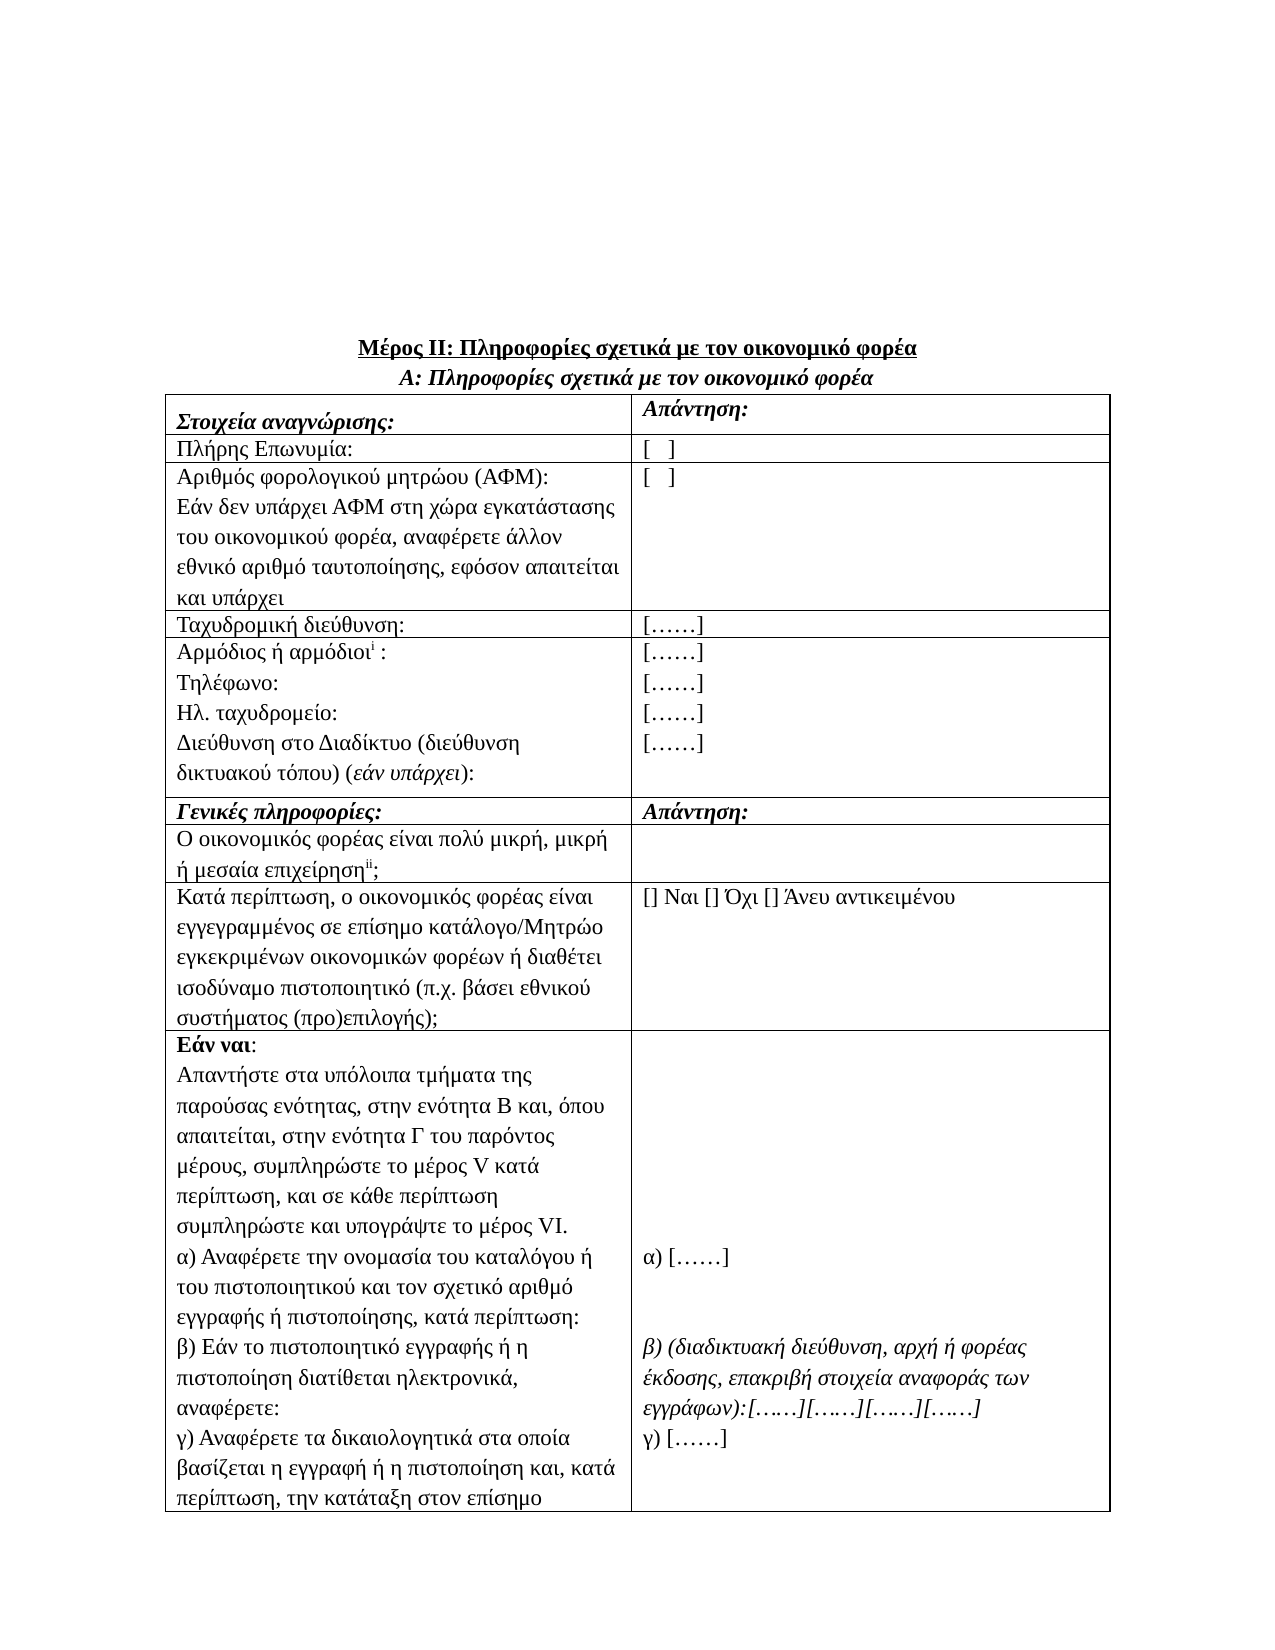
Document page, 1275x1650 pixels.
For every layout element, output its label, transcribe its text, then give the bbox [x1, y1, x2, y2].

text Α: Πληροφορίες σχετικά με τον οικονομικό φορέα [118, 364, 1157, 391]
table_cell [……] [632, 611, 1109, 637]
table_header Απάντηση: [632, 395, 1109, 434]
table_cell Γενικές πληροφορίες: [166, 798, 631, 824]
table_cell [] Ναι [] Όχι [] Άνευ αντικειμένου [632, 883, 1109, 1030]
table_cell Ταχυδρομική διεύθυνση: [166, 611, 631, 637]
table_cell Πλήρης Επωνυμία: [166, 435, 631, 462]
table_cell Απάντηση: [632, 798, 1109, 824]
table_cell α) [……] β) (διαδικτυακή διεύθυνση, αρχή ή φορέας έκδοσης, επακριβή στοιχεία αναφοράς των εγγράφων):[……][……][……][……] γ) [……] [632, 1031, 1109, 1511]
table_cell [ ] [632, 463, 1109, 610]
table_cell Αρμόδιος ή αρμόδιοι : Τηλέφωνο: Ηλ. ταχυδρομείο: Διεύθυνση στο Διαδίκτυο (διεύθυνση δικτυακού τόπου) (εάν υπάρχει): [166, 638, 631, 797]
text Μέρος II: Πληροφορίες σχετικά με τον οικονομικό φορέα [118, 334, 1157, 360]
table_cell Κατά περίπτωση, ο οικονομικός φορέας είναι εγγεγραμμένος σε επίσημο κατάλογο/Μητρώο εγκεκριμένων οικονομικών φορέων ή διαθέτει ισοδύναμο πιστοποιητικό (π.χ. βάσει εθνικού συστήματος (προ)επιλογής); [166, 883, 631, 1030]
table_header Στοιχεία αναγνώρισης: [166, 395, 631, 434]
table_cell [632, 825, 1109, 882]
table_cell Εάν ναι: Απαντήστε στα υπόλοιπα τμήματα της παρούσας ενότητας, στην ενότητα Β και, όπου απαιτείται, στην ενότητα Γ του παρόντος μέρους, συμπληρώστε το μέρος V κατά περίπτωση, και σε κάθε περίπτωση συμπληρώστε και υπογράψτε το μέρος VI. α) Αναφέρετε την ονομασία του καταλόγου ή του πιστοποιητικού και τον σχετικό αριθμό εγγραφής ή πιστοποίησης, κατά περίπτωση: β) Εάν το πιστοποιητικό εγγραφής ή η πιστοποίηση διατίθεται ηλεκτρονικά, αναφέρετε: γ) Αναφέρετε τα δικαιολογητικά στα οποία βασίζεται η εγγραφή ή η πιστοποίηση και, κατά περίπτωση, την κατάταξη στον επίσημο κατάλογο: δ) Η εγγραφή ή η πιστοποίηση καλύπτει όλα τα απαιτούμενα κριτήρια επιλογής; Εάν όχι: Επιπροσθέτως, συμπληρώστε τις πληροφορίες που λείπουν στο μέρος IV, ενότητες Α, Β, Γ, ή Δ κατά περίπτωση ΜΟΝΟ εφόσον αυτό απαιτείται στη σχετική διακήρυξη ή στα έγγραφα της σύμβασης: ε) Ο οικονομικός φορέας θα είναι σε θέση να προσκομίσει βεβαίωση πληρωμής εισφορών κοινωνικής ασφάλισης και φόρων ή να παράσχει πληροφορίες που θα δίνουν τη δυνατότητα στην αναθέτουσα αρχή ή στον αναθέτοντα φορέα να τη λάβει απευθείας μέσω πρόσβασης σε εθνική βάση δεδομένων σε οποιοδήποτε κράτος μέλος αυτή διατίθεται δωρεάν; Εάν η σχετική τεκμηρίωση διατίθεται ηλεκτρονικά, αναφέρετε: [166, 1031, 631, 1511]
table_cell Ο οικονομικός φορέας είναι πολύ μικρή, μικρή ή μεσαία επιχείρηση; [166, 825, 631, 882]
table_cell [ ] [632, 435, 1109, 462]
table_cell Αριθμός φορολογικού μητρώου (ΑΦΜ): Εάν δεν υπάρχει ΑΦΜ στη χώρα εγκατάστασης του οικονομικού φορέα, αναφέρετε άλλον εθνικό αριθμό ταυτοποίησης, εφόσον απαιτείται και υπάρχει [166, 463, 631, 610]
table_cell [……] [……] [……] [……] [632, 638, 1109, 797]
